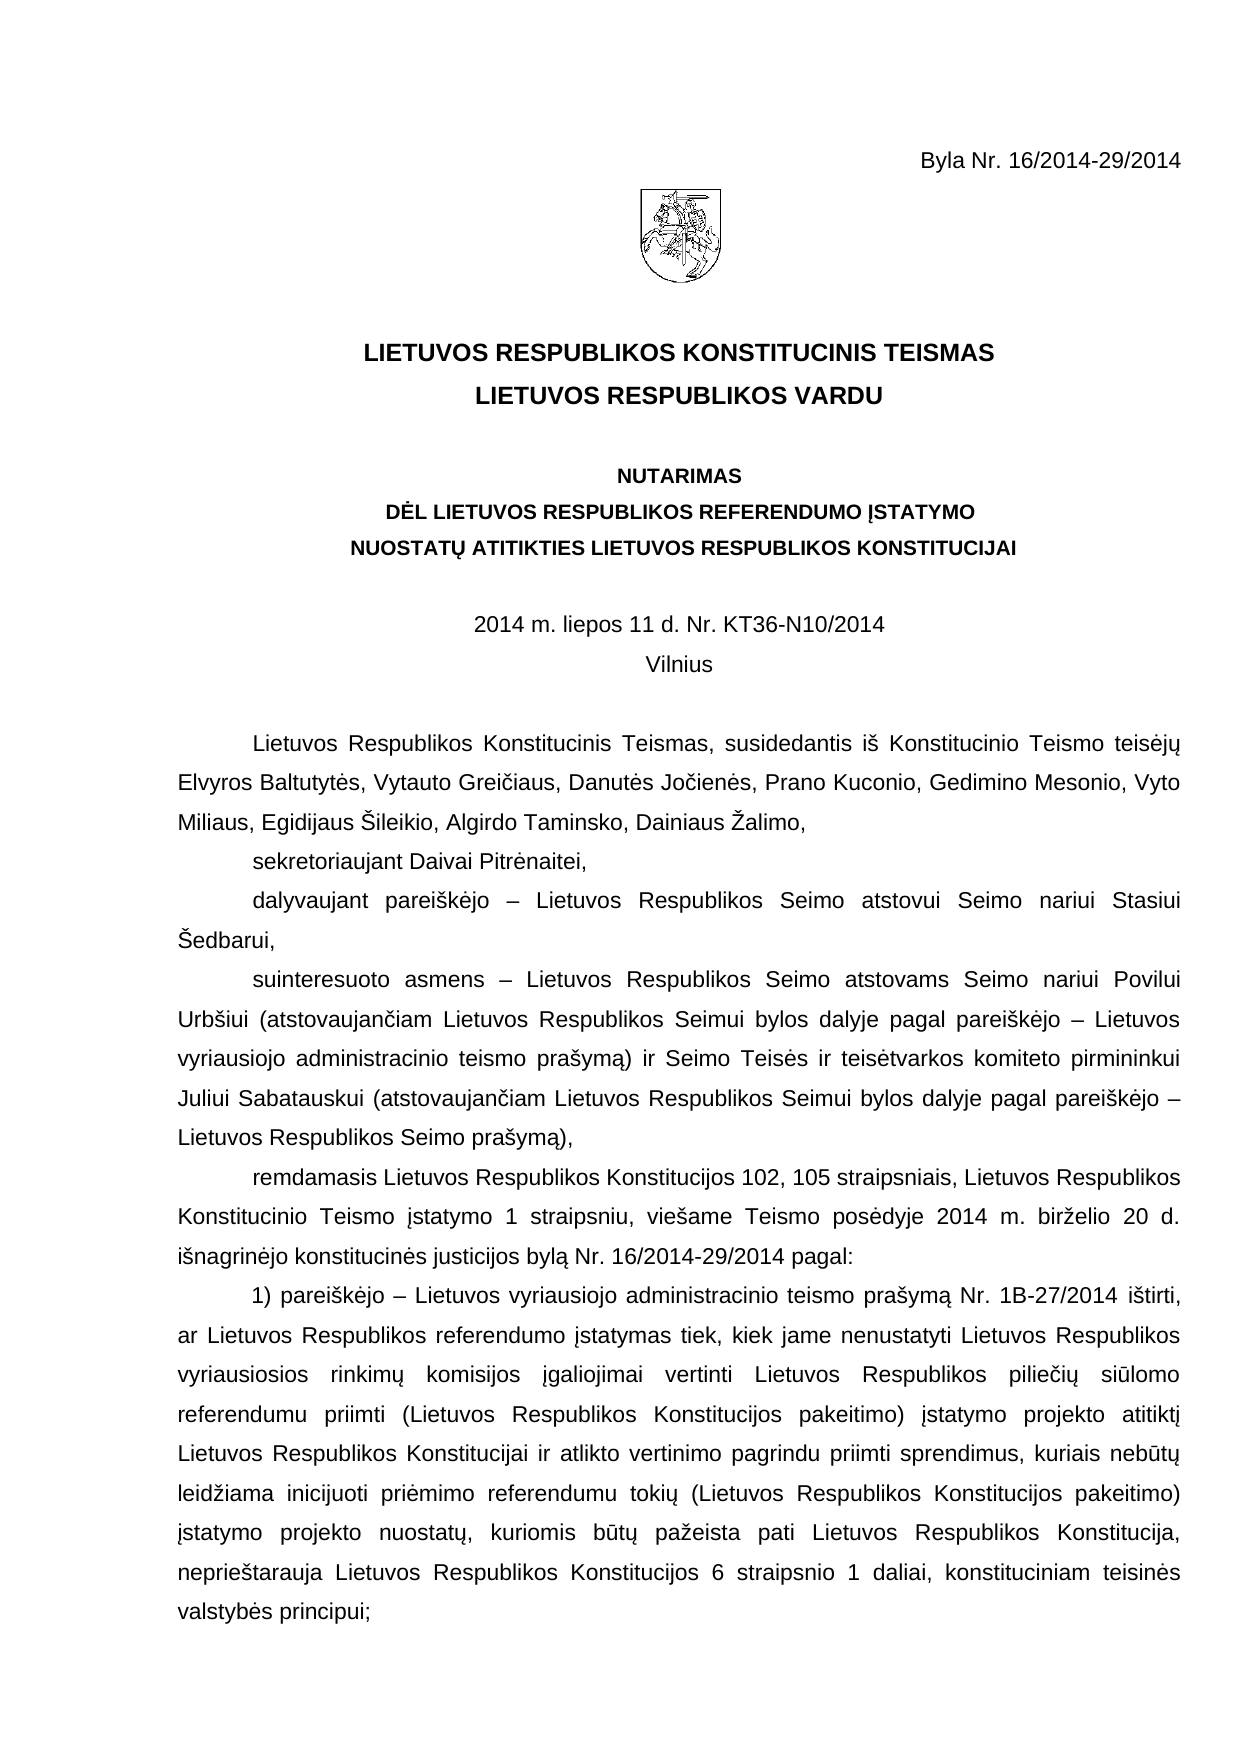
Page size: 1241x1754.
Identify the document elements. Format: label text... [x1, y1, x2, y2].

text remdamasis Lietuvos Respublikos Konstitucijos 102, 105 straipsniais, Lietuvos Respublikos Konstitucinio Teismo įstatymo 1 straipsniu, viešame Teismo posėdyje 2014 m. birželio 20 d. išnagrinėjo konstitucinės justicijos bylą Nr. 16/2014-29/2014 pagal: [177, 1164, 1181, 1269]
text Vilnius [177, 651, 1181, 677]
text LIETUVOS RESPUBLIKOS KONSTITUCINIS TEISMAS [177, 338, 1181, 367]
text suinteresuoto asmens – Lietuvos Respublikos Seimo atstovams Seimo nariui Povilui Urbšiui (atstovaujančiam Lietuvos Respublikos Seimui bylos dalyje pagal pareiškėjo – Lietuvos vyriausiojo administracinio teismo prašymą) ir Seimo Teisės ir teisėtvarkos komiteto pirmininkui Juliui Sabatauskui (atstovaujančiam Lietuvos Respublikos Seimui bylos dalyje pagal pareiškėjo – Lietuvos Respublikos Seimo prašymą), [177, 966, 1181, 1151]
text NUTARIMAS [310, 464, 1048, 488]
text LIETUVOS RESPUBLIKOS VARDU [177, 381, 1181, 410]
text sekretoriaujant Daivai Pitrėnaitei, [177, 848, 1181, 874]
text 1) pareiškėjo – Lietuvos vyriausiojo administracinio teismo prašymą Nr. 1B-27/2014 ištirti, ar Lietuvos Respublikos referendumo įstatymas tiek, kiek jame nenustatyti Lietuvos Respublikos vyriausiosios rinkimų komisijos įgaliojimai vertinti Lietuvos Respublikos piliečių siūlomo referendumu priimti (Lietuvos Respublikos Konstitucijos pakeitimo) įstatymo projekto atitiktį Lietuvos Respublikos Konstitucijai ir atlikto vertinimo pagrindu priimti sprendimus, kuriais nebūtų leidžiama inicijuoti priėmimo referendumu tokių (Lietuvos Respublikos Konstitucijos pakeitimo) įstatymo projekto nuostatų, kuriomis būtų pažeista pati Lietuvos Respublikos Konstitucija, neprieštarauja Lietuvos Respublikos Konstitucijos 6 straipsnio 1 daliai, konstituciniam teisinės valstybės principui; [177, 1282, 1181, 1624]
text 2014 m. liepos 11 d. Nr. KT36-N10/2014 [177, 611, 1181, 637]
text Byla Nr. 16/2014-29/2014 [177, 147, 1181, 173]
text dalyvaujant pareiškėjo – Lietuvos Respublikos Seimo atstovui Seimo nariui Stasiui Šedbarui, [177, 887, 1181, 953]
text Lietuvos Respublikos Konstitucinis Teismas, susidedantis iš Konstitucinio Teismo teisėjų Elvyros Baltutytės, Vytauto Greičiaus, Danutės Jočienės, Prano Kuconio, Gedimino Mesonio, Vyto Miliaus, Egidijaus Šileikio, Algirdo Taminsko, Dainiaus Žalimo, [177, 729, 1181, 835]
text DĖL LIETUVOS RESPUBLIKOS REFERENDUMO ĮSTATYMO NUOSTATŲ ATITIKTIES LIETUVOS RESPUBLIKOS KONSTITUCIJAI [271, 500, 1096, 559]
